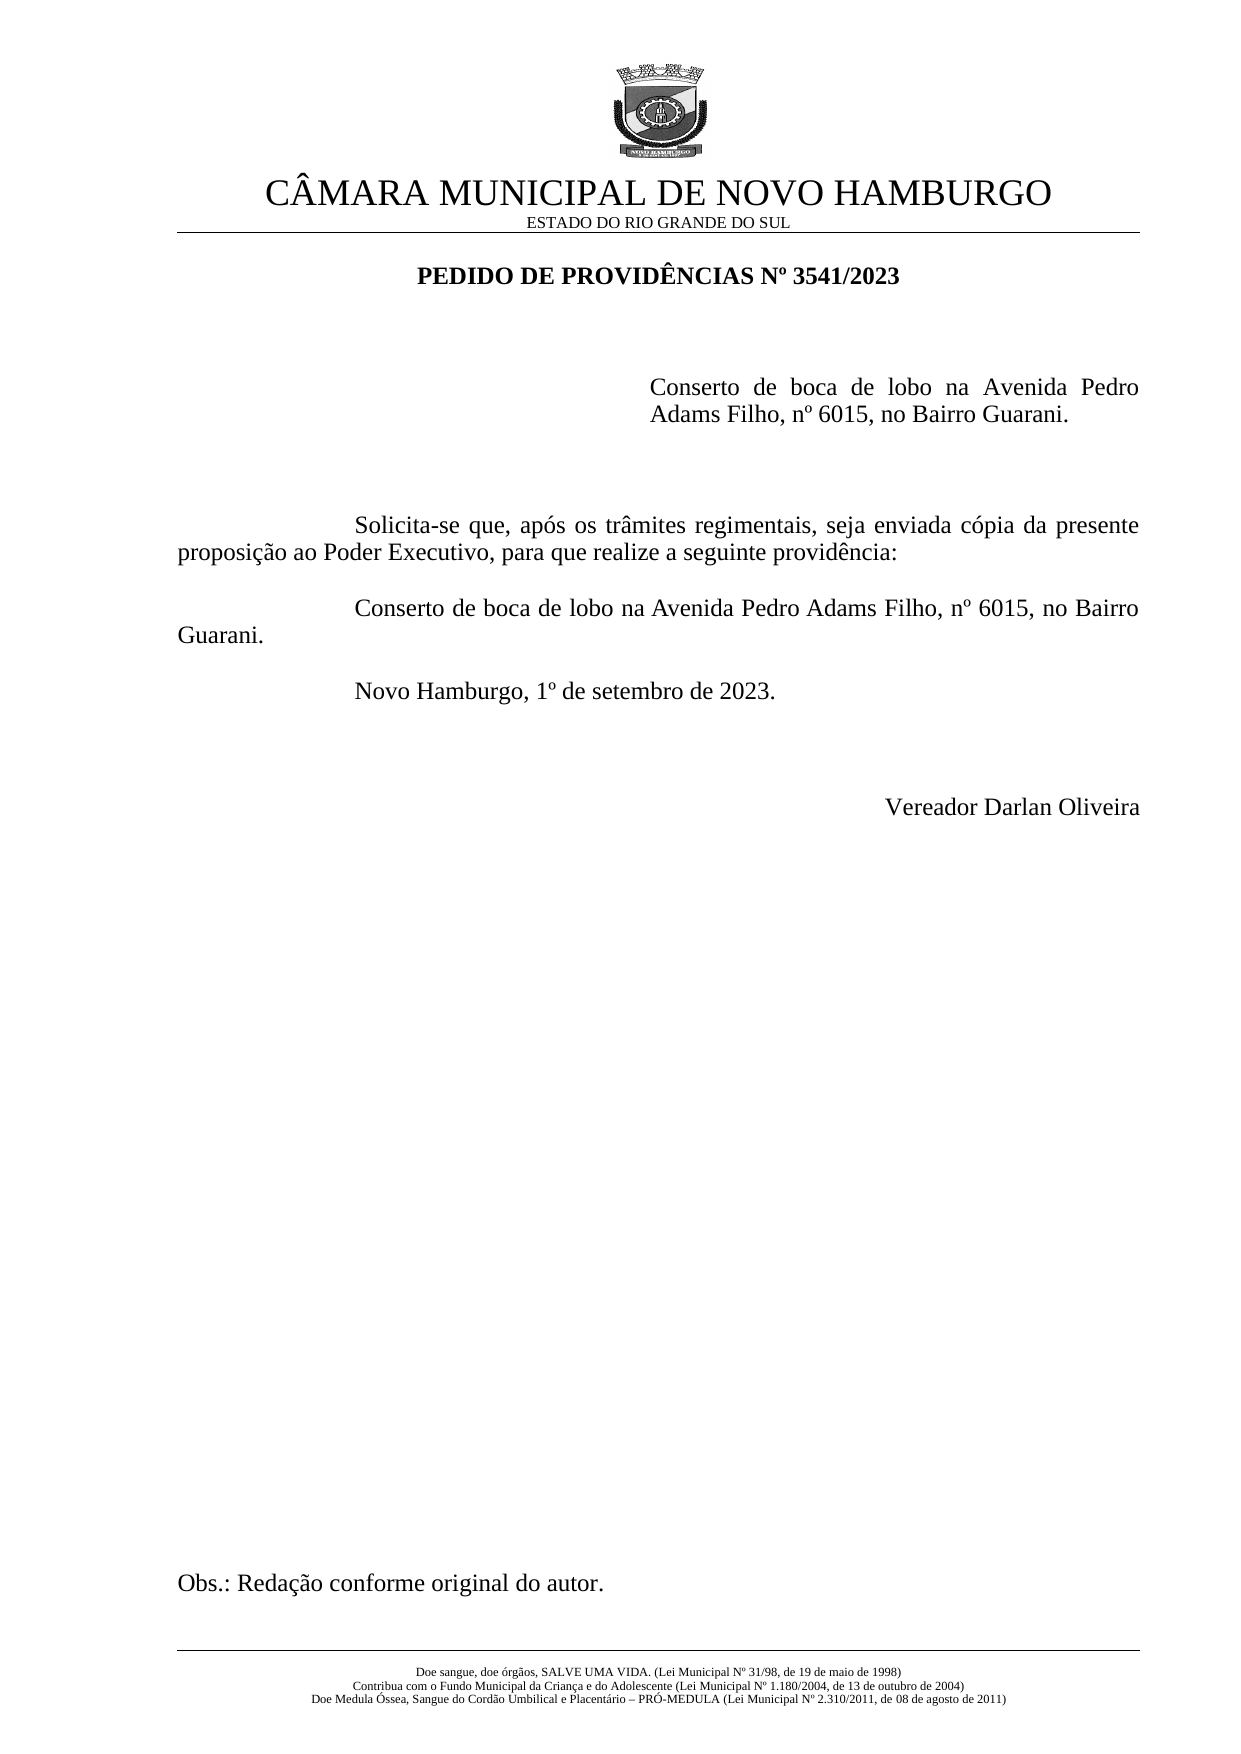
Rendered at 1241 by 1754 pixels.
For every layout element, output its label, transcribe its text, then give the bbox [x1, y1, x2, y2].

text Novo Hamburgo, 1º de setembro de 2023. [177, 677, 1140, 705]
text Obs.: Redação conforme original do autor. [177, 1569, 1140, 1597]
text Solicita-se que, após os trâmites regimentais, seja enviada cópia da presente proposição ao Poder Executivo, para que realize a seguinte providência: [177, 511, 1140, 566]
text Vereador Darlan Oliveira [177, 793, 1140, 821]
text Conserto de boca de lobo na Avenida Pedro Adams Filho, nº 6015, no Bairro Guarani. [649, 373, 1140, 428]
text PEDIDO DE PROVIDÊNCIAS Nº 3541/2023 [177, 262, 1140, 290]
text Conserto de boca de lobo na Avenida Pedro Adams Filho, nº 6015, no Bairro Guarani. [177, 594, 1140, 649]
